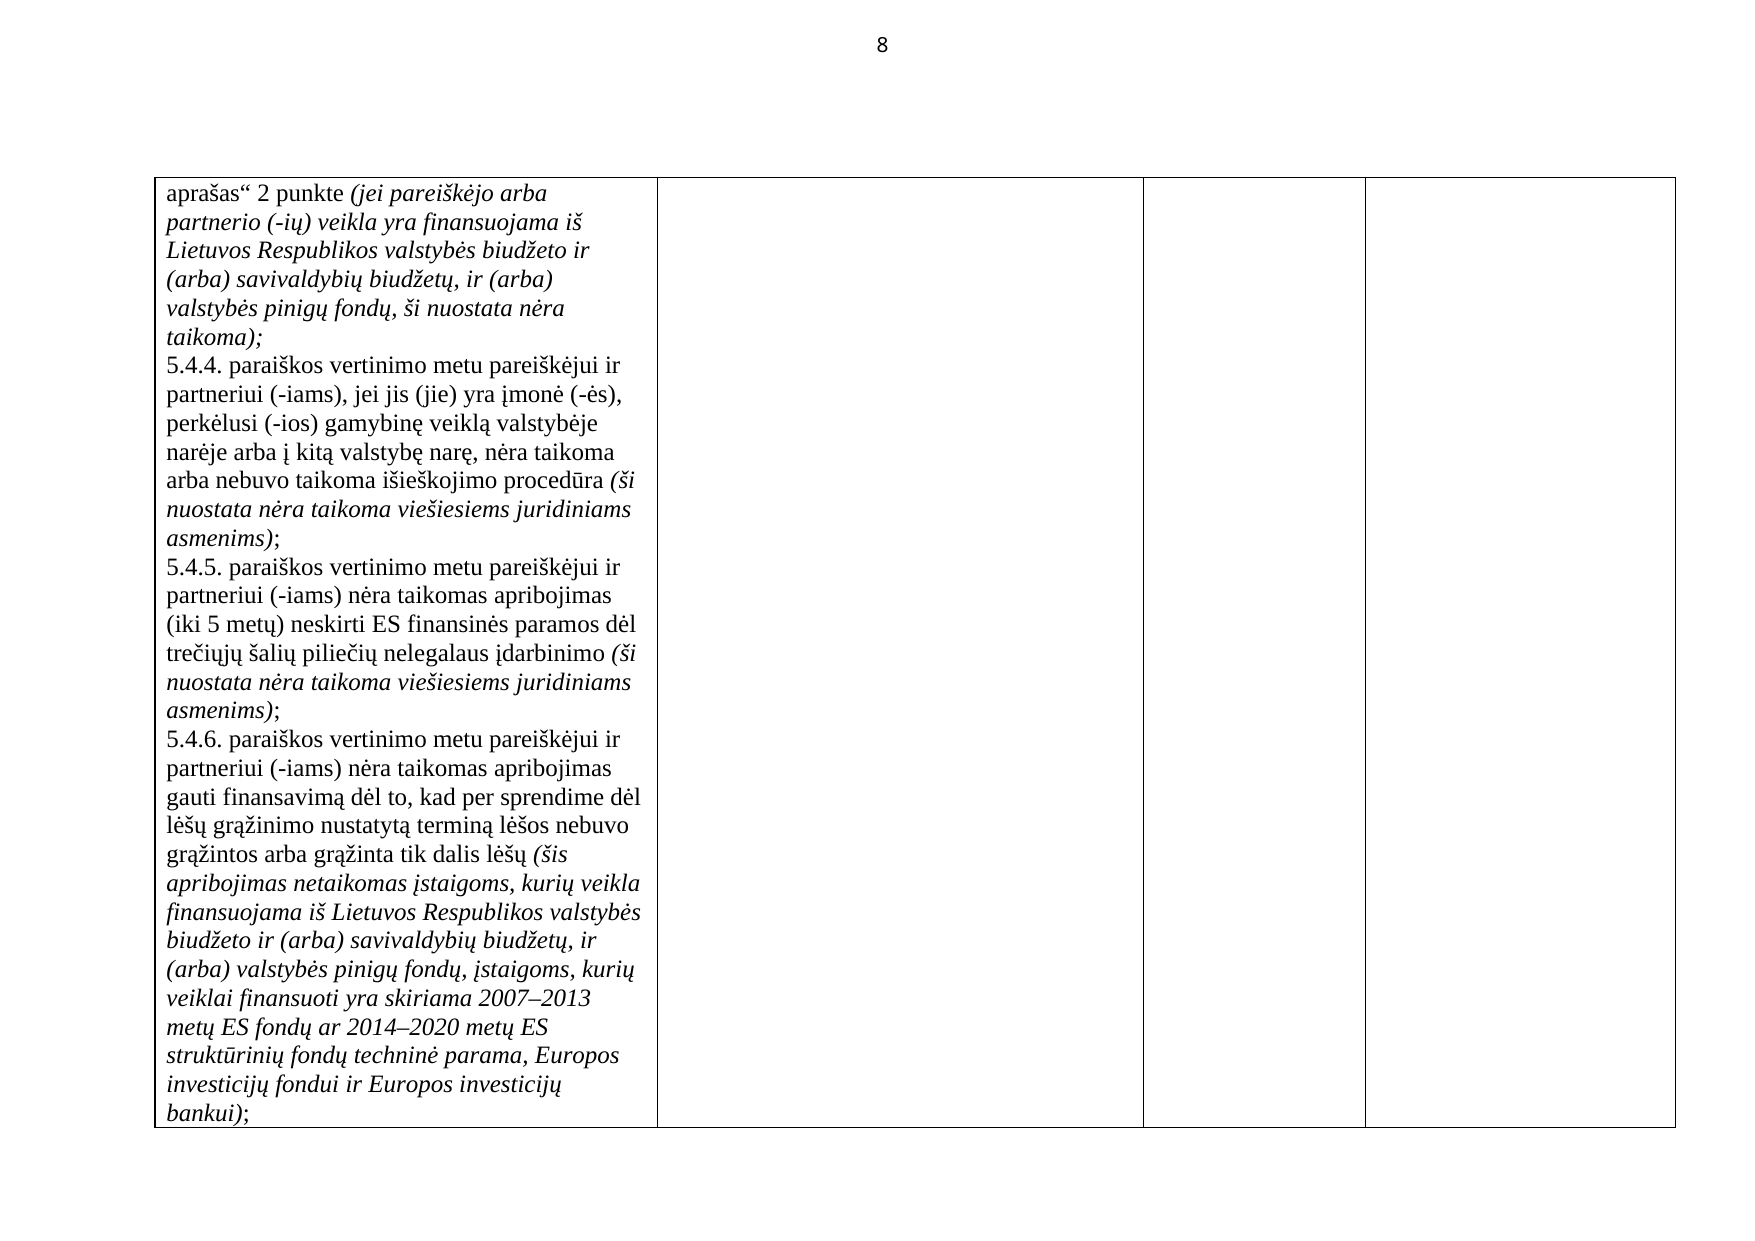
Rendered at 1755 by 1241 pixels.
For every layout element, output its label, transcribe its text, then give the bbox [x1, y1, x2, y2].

table_cell [658, 178, 1143, 1127]
table_cell [1366, 178, 1675, 1127]
table_cell aprašas“ 2 punkte (jei pareiškėjo arba partnerio (-ių) veikla yra finansuojama iš Lietuvos Respublikos valstybės biudžeto ir (arba) savivaldybių biudžetų, ir (arba) valstybės pinigų fondų, ši nuostata nėra taikoma); 5.4.4. paraiškos vertinimo metu pareiškėjui ir partneriui (-iams), jei jis (jie) yra įmonė (-ės), perkėlusi (-ios) gamybinę veiklą valstybėje narėje arba į kitą valstybę narę, nėra taikoma arba nebuvo taikoma išieškojimo procedūra (ši nuostata nėra taikoma viešiesiems juridiniams asmenims); 5.4.5. paraiškos vertinimo metu pareiškėjui ir partneriui (-iams) nėra taikomas apribojimas (iki 5 metų) neskirti ES finansinės paramos dėl trečiųjų šalių piliečių nelegalaus įdarbinimo (ši nuostata nėra taikoma viešiesiems juridiniams asmenims); 5.4.6. paraiškos vertinimo metu pareiškėjui ir partneriui (-iams) nėra taikomas apribojimas gauti finansavimą dėl to, kad per sprendime dėl lėšų grąžinimo nustatytą terminą lėšos nebuvo grąžintos arba grąžinta tik dalis lėšų (šis apribojimas netaikomas įstaigoms, kurių veikla finansuojama iš Lietuvos Respublikos valstybės biudžeto ir (arba) savivaldybių biudžetų, ir (arba) valstybės pinigų fondų, įstaigoms, kurių veiklai finansuoti yra skiriama 2007–2013 metų ES fondų ar 2014–2020 metų ES struktūrinių fondų techninė parama, Europos investicijų fondui ir Europos investicijų bankui); [156, 178, 657, 1127]
table_cell [1144, 178, 1365, 1127]
